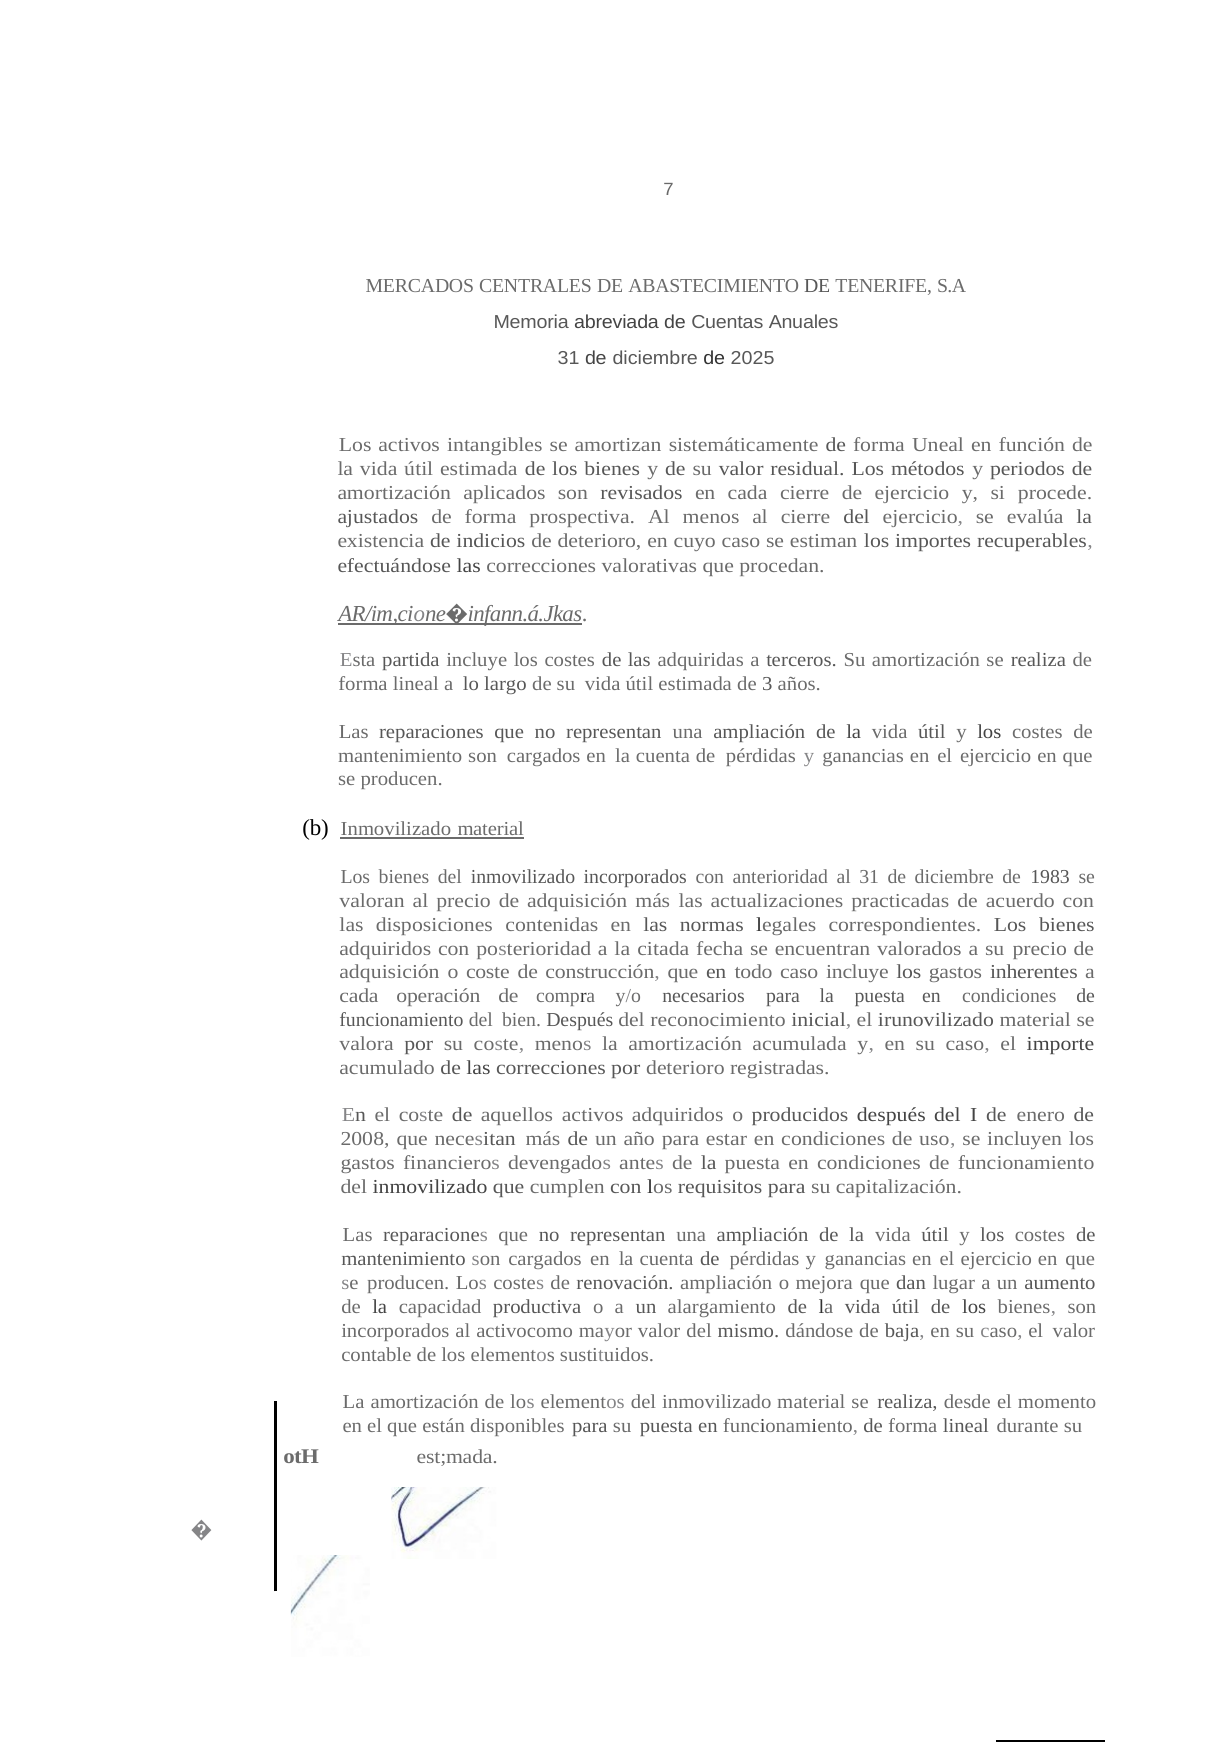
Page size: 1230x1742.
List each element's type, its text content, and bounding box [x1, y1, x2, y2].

text Los activos intangibles se amortizan sistemáticamente de forma Uneal en función de la vida útil estimada de los bienes y de su valor residual. Los métodos y periodos de amortización aplicados son revisados en cada cierre de ejercicio y, si procede. ajustados de forma prospectiva. Al menos al cierre del ejercicio, se evalúa la existencia de indicios de deterioro, en cuyo caso se estiman los importes recuperables, efectuándose las correcciones valorativas que procedan. [337, 433, 1092, 576]
text Las reparaciones que no representan una ampliación de la vida útil y los costes de mantenimiento son cargados en la cuenta de pérdidas y ganancias en el ejercicio en que se producen. Los costes de renovación. ampliación o mejora que dan lugar a un aumento de la capacidad productiva o a un alargamiento de la vida útil de los bienes, son incorporados al activocomo mayor valor del mismo. dándose de baja, en su caso, el valor contable de los elementos sustituidos. [341, 1222, 1096, 1366]
list Inmovilizado material [302, 814, 1141, 840]
text AR/im,cione�infann.á.Jkas. [338, 600, 1141, 626]
text Las reparaciones que no representan una ampliación de la vida útil y los costes de mantenimiento son cargados en la cuenta de pérdidas y ganancias en el ejercicio en que se producen. [338, 720, 1093, 790]
text En el coste de aquellos activos adquiridos o producidos después del I de enero de 2008, que necesitan más de un año para estar en condiciones de uso, se incluyen los gastos financieros devengados antes de la puesta en condiciones de funcionamiento del inmovilizado que cumplen con los requisitos para su capitalización. [340, 1103, 1095, 1198]
text Los bienes del inmovilizado incorporados con anterioridad al 31 de diciembre de 1983 se valoran al precio de adquisición más las actualizaciones practicadas de acuerdo con las disposiciones contenidas en las normas legales correspondientes. Los bienes adquiridos con posterioridad a la citada fecha se encuentran valorados a su precio de adquisición o coste de construcción, que en todo caso incluye los gastos inherentes a cada operación de compra y/o necesarios para la puesta en condiciones de funcionamiento del bien. Después del reconocimiento inicial, el irunovilizado material se valora por su coste, menos la amortización acumulada y, en su caso, el importe acumulado de las correcciones por deterioro registradas. [339, 865, 1095, 1078]
text Esta partida incluye los costes de las adquiridas a terceros. Su amortización se realiza de forma lineal a lo largo de su vida útil estimada de 3 años. [338, 648, 1092, 695]
text otH est;mada. [283, 1444, 1141, 1468]
text La amortización de los elementos del inmovilizado material se realiza, desde el momento en el que están disponibles para su puesta en funcionamiento, de forma lineal durante su [342, 1390, 1096, 1436]
text [277, 1516, 391, 1542]
text [497, 1516, 1141, 1542]
text MERCADOS CENTRALES DE ABASTECIMIENTO DE TENERIFE, S.A [311, 274, 1021, 297]
text � [190, 1516, 274, 1542]
text Memoria abreviada de Cuentas Anuales 31 de diciembre de 2025 [493, 311, 839, 368]
